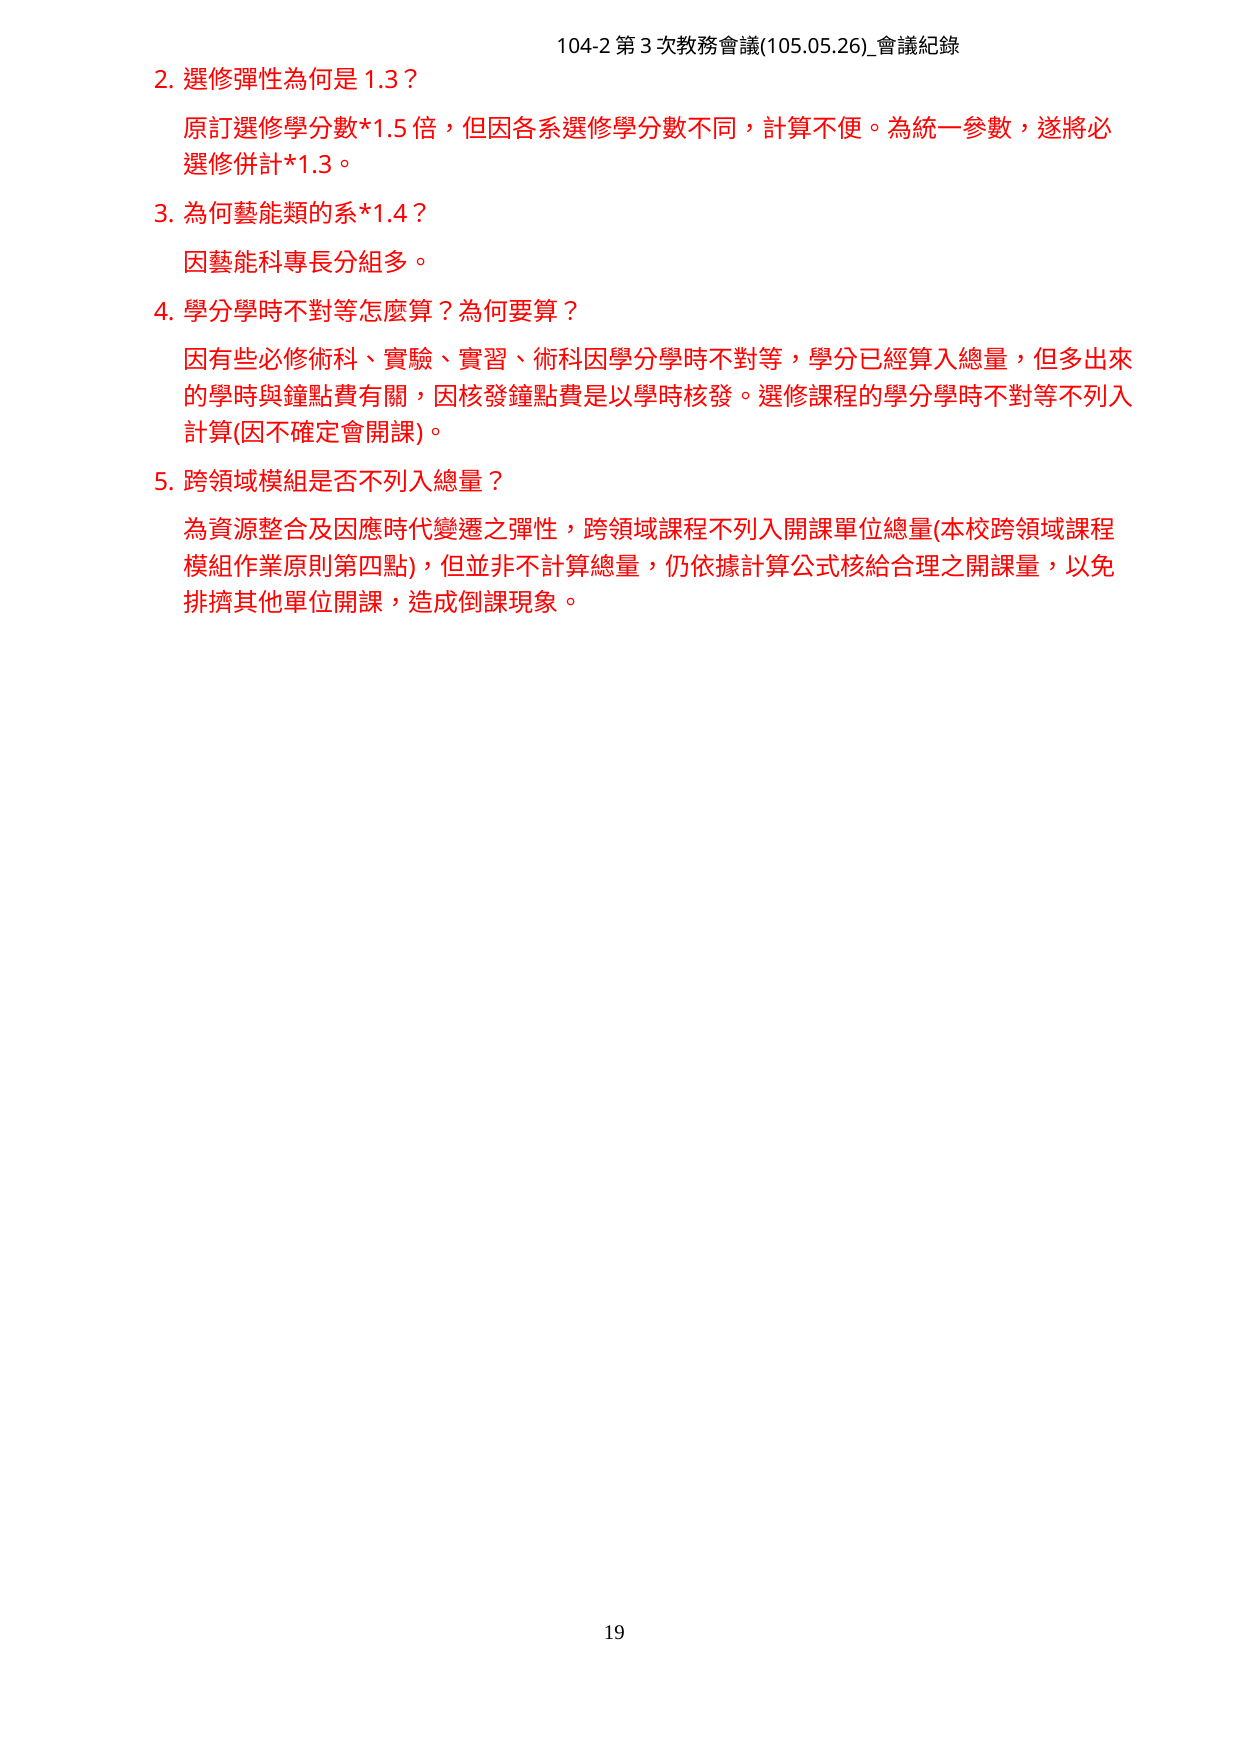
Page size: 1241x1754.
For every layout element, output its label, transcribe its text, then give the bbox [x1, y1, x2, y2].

list 因藝能科專長分組多。 [183, 242, 1134, 279]
list 學分學時不對等怎麼算？為何要算？ [144, 291, 1134, 327]
list 為何藝能類的系*1.4？ [144, 194, 1134, 230]
list 為資源整合及因應時代變遷之彈性，跨領域課程不列入開課單位總量(本校跨領域課程模組作業原則第四點)，但並非不計算總量，仍依據計算公式核給合理之開課量，以免排擠其他單位開課，造成倒課現象。 [183, 510, 1134, 619]
list 跨領域模組是否不列入總量？ [144, 461, 1134, 497]
list 原訂選修學分數*1.5倍，但因各系選修學分數不同，計算不便。為統一參數，遂將必選修併計*1.3。 [183, 109, 1134, 181]
list 選修彈性為何是1.3？ [144, 60, 1134, 96]
list 因有些必修術科、實驗、實習、術科因學分學時不對等，學分已經算入總量，但多出來的學時與鐘點費有關，因核發鐘點費是以學時核發。選修課程的學分學時不對等不列入計算(因不確定會開課)。 [183, 340, 1134, 449]
